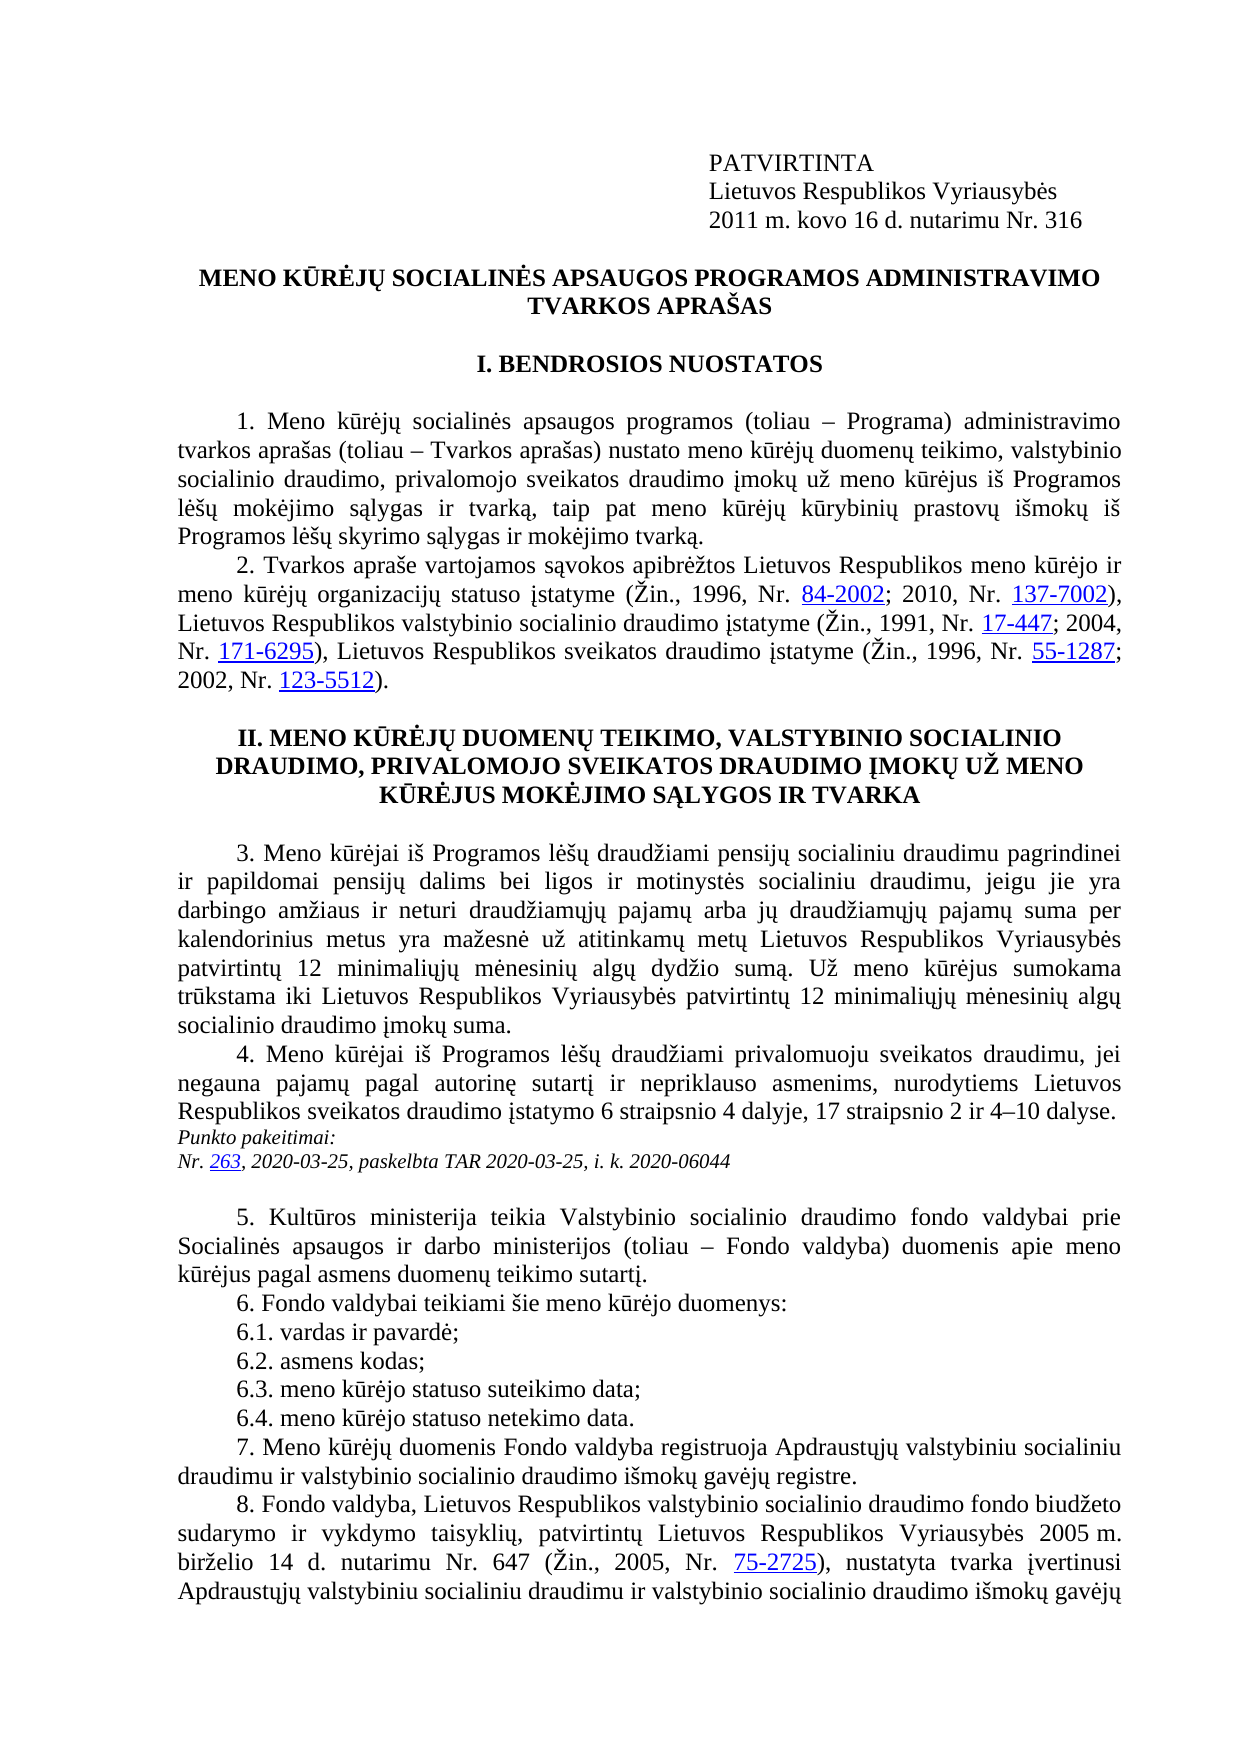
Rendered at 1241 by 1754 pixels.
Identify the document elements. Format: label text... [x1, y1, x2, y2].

text 3. Meno kūrėjai iš Programos lėšų draudžiami pensijų socialiniu draudimu pagrindinei ir papildomai pensijų dalims bei ligos ir motinystės socialiniu draudimu, jeigu jie yra darbingo amžiaus ir neturi draudžiamųjų pajamų arba jų draudžiamųjų pajamų suma per kalendorinius metus yra mažesnė už atitinkamų metų Lietuvos Respublikos Vyriausybės patvirtintų 12 minimaliųjų mėnesinių algų dydžio sumą. Už meno kūrėjus sumokama trūkstama iki Lietuvos Respublikos Vyriausybės patvirtintų 12 minimaliųjų mėnesinių algų socialinio draudimo įmokų suma. [177, 838, 1122, 1039]
text 1. Meno kūrėjų socialinės apsaugos programos (toliau – Programa) administravimo tvarkos aprašas (toliau – Tvarkos aprašas) nustato meno kūrėjų duomenų teikimo, valstybinio socialinio draudimo, privalomojo sveikatos draudimo įmokų už meno kūrėjus iš Programos lėšų mokėjimo sąlygas ir tvarką, taip pat meno kūrėjų kūrybinių prastovų išmokų iš Programos lėšų skyrimo sąlygas ir mokėjimo tvarką. [177, 406, 1122, 550]
text 8. Fondo valdyba, Lietuvos Respublikos valstybinio socialinio draudimo fondo biudžeto sudarymo ir vykdymo taisyklių, patvirtintų Lietuvos Respublikos Vyriausybės 2005 m. birželio 14 d. nutarimu Nr. 647 (Žin., 2005, Nr. 75-2725), nustatyta tvarka įvertinusi Apdraustųjų valstybiniu socialiniu draudimu ir valstybinio socialinio draudimo išmokų gavėjų [177, 1489, 1122, 1604]
text 6.1. vardas ir pavardė; [177, 1317, 1122, 1346]
text 6.3. meno kūrėjo statuso suteikimo data; [177, 1374, 1122, 1403]
text MENO KŪRĖJŲ SOCIALINĖS APSAUGOS PROGRAMOS ADMINISTRAVIMO TVARKOS APRAŠAS [177, 263, 1122, 320]
text 2011 m. kovo 16 d. nutarimu Nr. 316 [177, 205, 1122, 234]
text 6.4. meno kūrėjo statuso netekimo data. [177, 1403, 1122, 1432]
text Lietuvos Respublikos Vyriausybės [177, 176, 1122, 205]
text 6.2. asmens kodas; [177, 1346, 1122, 1374]
text 2. Tvarkos apraše vartojamos sąvokos apibrėžtos Lietuvos Respublikos meno kūrėjo ir meno kūrėjų organizacijų statuso įstatyme (Žin., 1996, Nr. 84-2002; 2010, Nr. 137-7002), Lietuvos Respublikos valstybinio socialinio draudimo įstatyme (Žin., 1991, Nr. 17-447; 2004, Nr. 171-6295), Lietuvos Respublikos sveikatos draudimo įstatyme (Žin., 1996, Nr. 55-1287; 2002, Nr. 123-5512). [177, 550, 1122, 694]
text 4. Meno kūrėjai iš Programos lėšų draudžiami privalomuoju sveikatos draudimu, jei negauna pajamų pagal autorinę sutartį ir nepriklauso asmenims, nurodytiems Lietuvos Respublikos sveikatos draudimo įstatymo 6 straipsnio 4 dalyje, 17 straipsnio 2 ir 4–10 dalyse. [177, 1039, 1122, 1125]
text II. MENO KŪRĖJŲ DUOMENŲ TEIKIMO, VALSTYBINIO SOCIALINIO DRAUDIMO, PRIVALOMOJO SVEIKATOS DRAUDIMO ĮMOKŲ UŽ MENO KŪRĖJUS MOKĖJIMO SĄLYGOS IR TVARKA [177, 723, 1122, 809]
text 6. Fondo valdybai teikiami šie meno kūrėjo duomenys: [177, 1288, 1122, 1317]
text Nr. 263, 2020-03-25, paskelbta TAR 2020-03-25, i. k. 2020-06044 [177, 1149, 1122, 1173]
text 5. Kultūros ministerija teikia Valstybinio socialinio draudimo fondo valdybai prie Socialinės apsaugos ir darbo ministerijos (toliau – Fondo valdyba) duomenis apie meno kūrėjus pagal asmens duomenų teikimo sutartį. [177, 1202, 1122, 1288]
text Punkto pakeitimai: [177, 1125, 1122, 1149]
text 7. Meno kūrėjų duomenis Fondo valdyba registruoja Apdraustųjų valstybiniu socialiniu draudimu ir valstybinio socialinio draudimo išmokų gavėjų registre. [177, 1432, 1122, 1489]
text I. BENDROSIOS NUOSTATOS [177, 349, 1122, 378]
text Patvirtinta [177, 148, 1122, 176]
